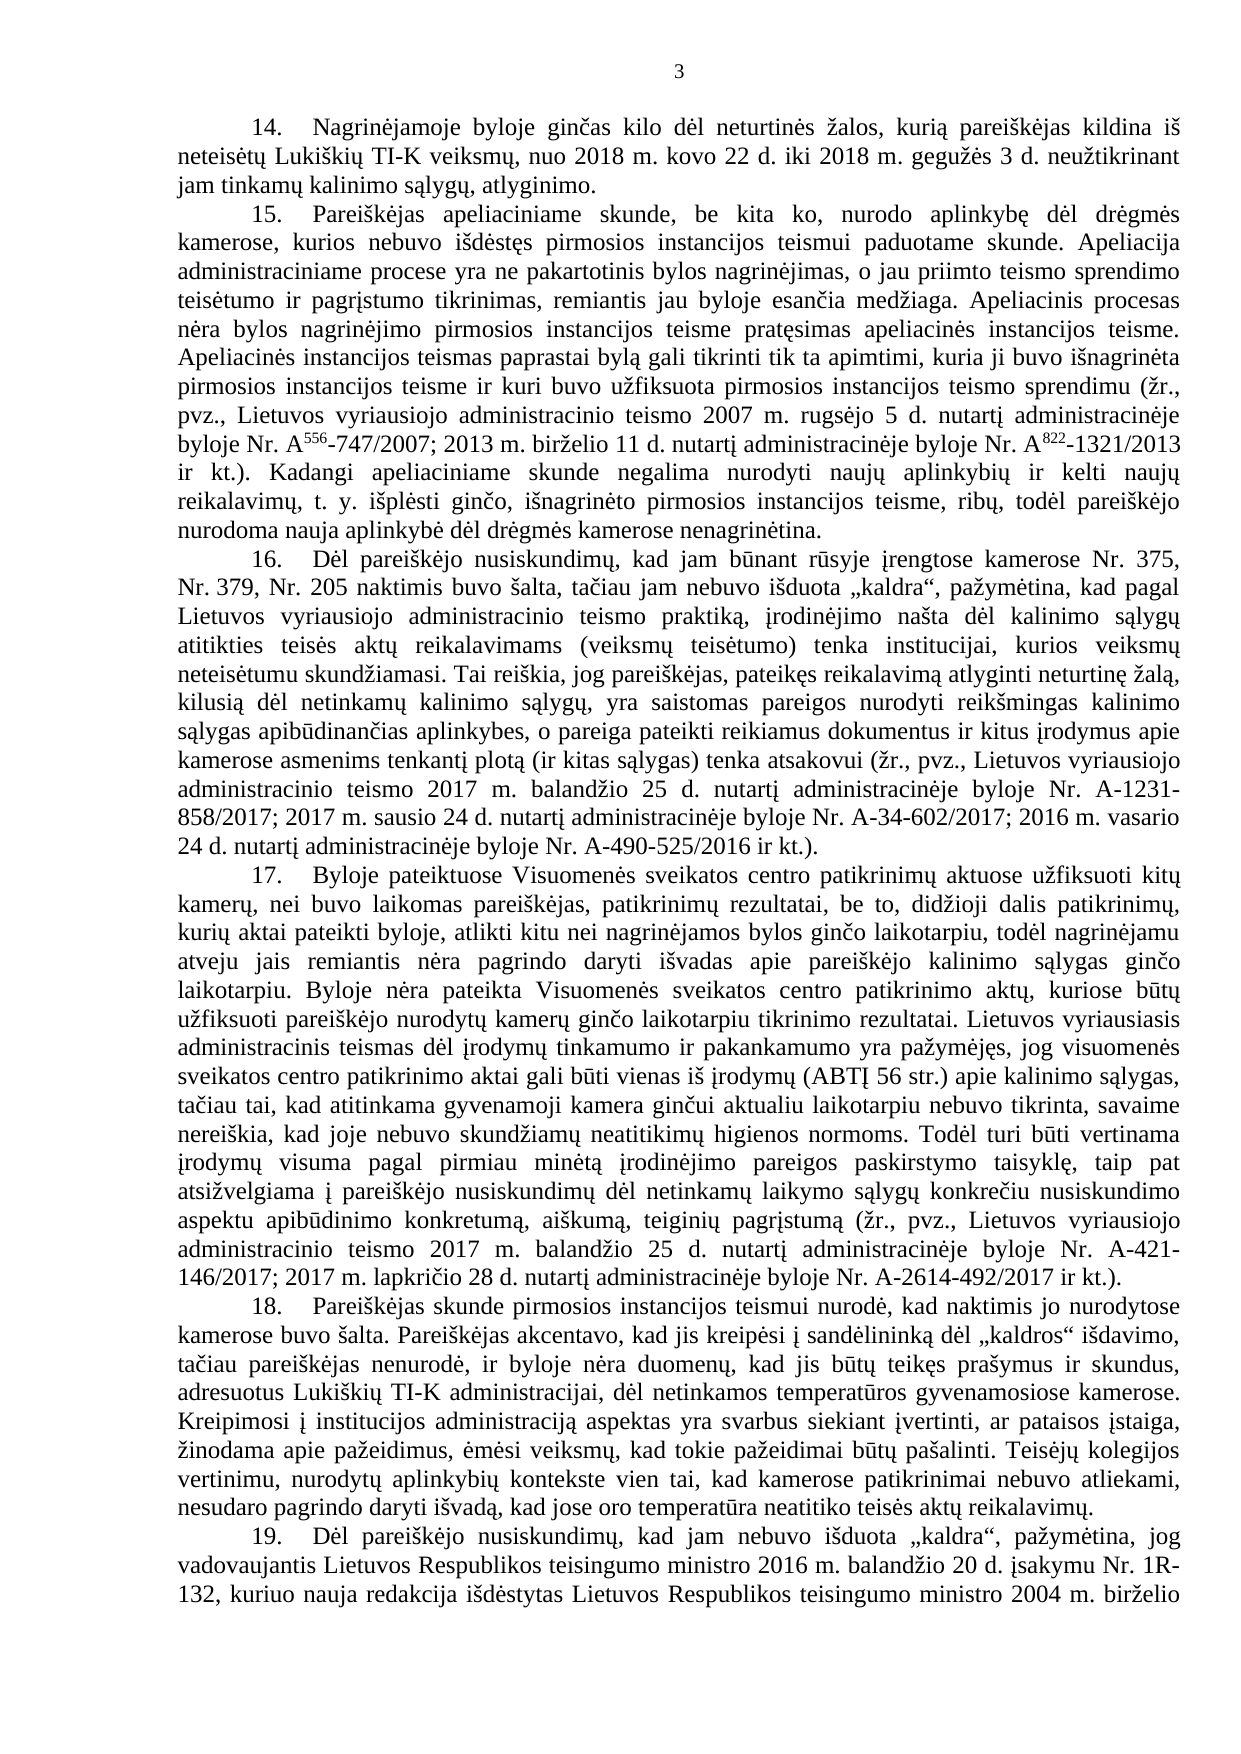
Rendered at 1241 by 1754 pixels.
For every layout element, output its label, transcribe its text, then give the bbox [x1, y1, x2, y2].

text 16. Dėl pareiškėjo nusiskundimų, kad jam būnant rūsyje įrengtose kamerose Nr. 375, Nr. 379, Nr. 205 naktimis buvo šalta, tačiau jam nebuvo išduota „kaldra“, pažymėtina, kad pagal Lietuvos vyriausiojo administracinio teismo praktiką, įrodinėjimo našta dėl kalinimo sąlygų atitikties teisės aktų reikalavimams (veiksmų teisėtumo) tenka institucijai, kurios veiksmų neteisėtumu skundžiamasi. Tai reiškia, jog pareiškėjas, pateikęs reikalavimą atlyginti neturtinę žalą, kilusią dėl netinkamų kalinimo sąlygų, yra saistomas pareigos nurodyti reikšmingas kalinimo sąlygas apibūdinančias aplinkybes, o pareiga pateikti reikiamus dokumentus ir kitus įrodymus apie kamerose asmenims tenkantį plotą (ir kitas sąlygas) tenka atsakovui (žr., pvz., Lietuvos vyriausiojo administracinio teismo 2017 m. balandžio 25 d. nutartį administracinėje byloje Nr. A-1231-858/2017; 2017 m. sausio 24 d. nutartį administracinėje byloje Nr. A-34-602/2017; 2016 m. vasario 24 d. nutartį administracinėje byloje Nr. A-490-525/2016 ir kt.). [177, 544, 1181, 860]
text 17. Byloje pateiktuose Visuomenės sveikatos centro patikrinimų aktuose užfiksuoti kitų kamerų, nei buvo laikomas pareiškėjas, patikrinimų rezultatai, be to, didžioji dalis patikrinimų, kurių aktai pateikti byloje, atlikti kitu nei nagrinėjamos bylos ginčo laikotarpiu, todėl nagrinėjamu atveju jais remiantis nėra pagrindo daryti išvadas apie pareiškėjo kalinimo sąlygas ginčo laikotarpiu. Byloje nėra pateikta Visuomenės sveikatos centro patikrinimo aktų, kuriose būtų užfiksuoti pareiškėjo nurodytų kamerų ginčo laikotarpiu tikrinimo rezultatai. Lietuvos vyriausiasis administracinis teismas dėl įrodymų tinkamumo ir pakankamumo yra pažymėjęs, jog visuomenės sveikatos centro patikrinimo aktai gali būti vienas iš įrodymų (ABTĮ 56 str.) apie kalinimo sąlygas, tačiau tai, kad atitinkama gyvenamoji kamera ginčui aktualiu laikotarpiu nebuvo tikrinta, savaime nereiškia, kad joje nebuvo skundžiamų neatitikimų higienos normoms. Todėl turi būti vertinama įrodymų visuma pagal pirmiau minėtą įrodinėjimo pareigos paskirstymo taisyklę, taip pat atsižvelgiama į pareiškėjo nusiskundimų dėl netinkamų laikymo sąlygų konkrečiu nusiskundimo aspektu apibūdinimo konkretumą, aiškumą, teiginių pagrįstumą (žr., pvz., Lietuvos vyriausiojo administracinio teismo 2017 m. balandžio 25 d. nutartį administracinėje byloje Nr. A-421-146/2017; 2017 m. lapkričio 28 d. nutartį administracinėje byloje Nr. A-2614-492/2017 ir kt.). [177, 860, 1181, 1291]
text 14. Nagrinėjamoje byloje ginčas kilo dėl neturtinės žalos, kurią pareiškėjas kildina iš neteisėtų Lukiškių TI-K veiksmų, nuo 2018 m. kovo 22 d. iki 2018 m. gegužės 3 d. neužtikrinant jam tinkamų kalinimo sąlygų, atlyginimo. [177, 112, 1181, 199]
text 19. Dėl pareiškėjo nusiskundimų, kad jam nebuvo išduota „kaldra“, pažymėtina, jog vadovaujantis Lietuvos Respublikos teisingumo ministro 2016 m. balandžio 20 d. įsakymu Nr. 1R-132, kuriuo nauja redakcija išdėstytas Lietuvos Respublikos teisingumo ministro 2004 m. birželio [177, 1521, 1181, 1607]
text 15. Pareiškėjas apeliaciniame skunde, be kita ko, nurodo aplinkybę dėl drėgmės kamerose, kurios nebuvo išdėstęs pirmosios instancijos teismui paduotame skunde. Apeliacija administraciniame procese yra ne pakartotinis bylos nagrinėjimas, o jau priimto teismo sprendimo teisėtumo ir pagrįstumo tikrinimas, remiantis jau byloje esančia medžiaga. Apeliacinis procesas nėra bylos nagrinėjimo pirmosios instancijos teisme pratęsimas apeliacinės instancijos teisme. Apeliacinės instancijos teismas paprastai bylą gali tikrinti tik ta apimtimi, kuria ji buvo išnagrinėta pirmosios instancijos teisme ir kuri buvo užfiksuota pirmosios instancijos teismo sprendimu (žr., pvz., Lietuvos vyriausiojo administracinio teismo 2007 m. rugsėjo 5 d. nutartį administracinėje byloje Nr. A556-747/2007; 2013 m. birželio 11 d. nutartį administracinėje byloje Nr. A822-1321/2013 ir kt.). Kadangi apeliaciniame skunde negalima nurodyti naujų aplinkybių ir kelti naujų reikalavimų, t. y. išplėsti ginčo, išnagrinėto pirmosios instancijos teisme, ribų, todėl pareiškėjo nurodoma nauja aplinkybė dėl drėgmės kamerose nenagrinėtina. [177, 199, 1181, 544]
text 18. Pareiškėjas skunde pirmosios instancijos teismui nurodė, kad naktimis jo nurodytose kamerose buvo šalta. Pareiškėjas akcentavo, kad jis kreipėsi į sandėlininką dėl „kaldros“ išdavimo, tačiau pareiškėjas nenurodė, ir byloje nėra duomenų, kad jis būtų teikęs prašymus ir skundus, adresuotus Lukiškių TI-K administracijai, dėl netinkamos temperatūros gyvenamosiose kamerose. Kreipimosi į institucijos administraciją aspektas yra svarbus siekiant įvertinti, ar pataisos įstaiga, žinodama apie pažeidimus, ėmėsi veiksmų, kad tokie pažeidimai būtų pašalinti. Teisėjų kolegijos vertinimu, nurodytų aplinkybių kontekste vien tai, kad kamerose patikrinimai nebuvo atliekami, nesudaro pagrindo daryti išvadą, kad jose oro temperatūra neatitiko teisės aktų reikalavimų. [177, 1291, 1181, 1521]
